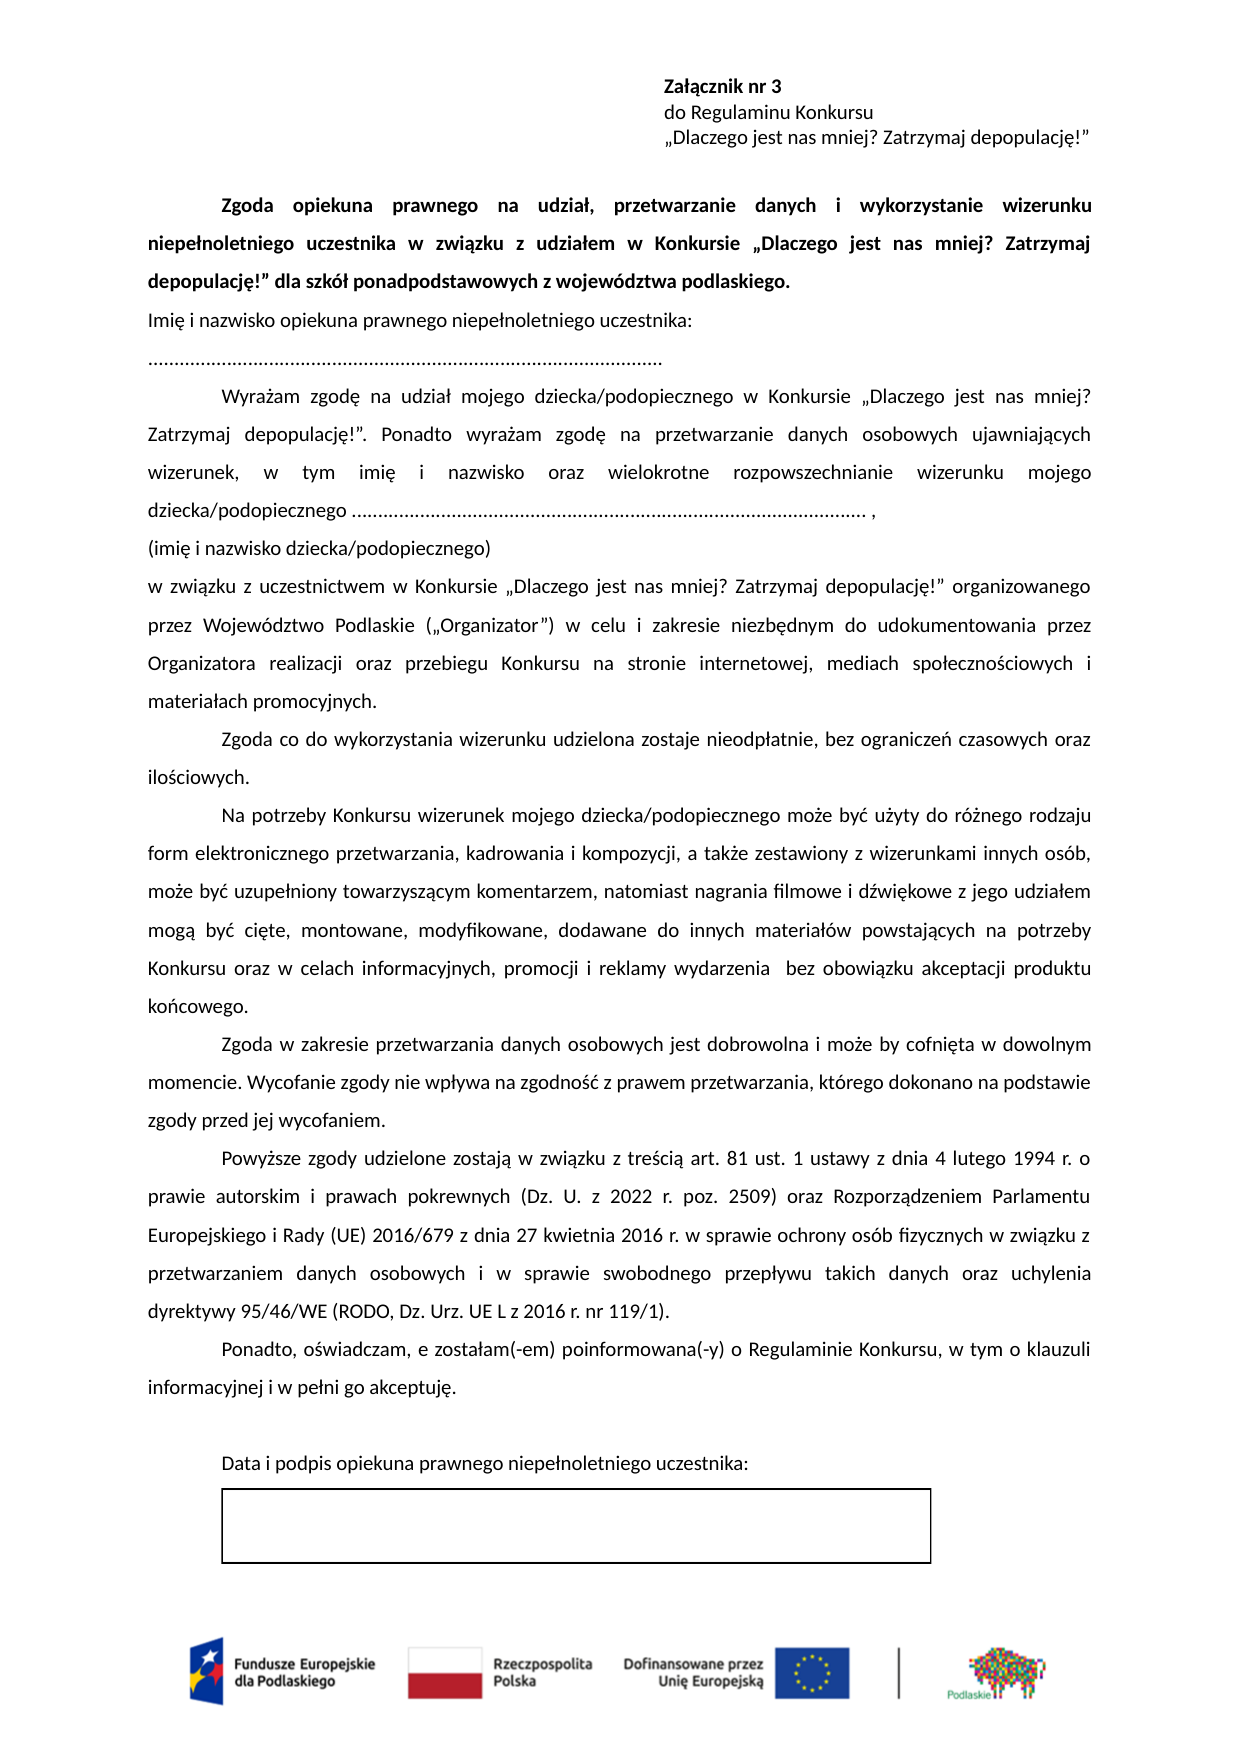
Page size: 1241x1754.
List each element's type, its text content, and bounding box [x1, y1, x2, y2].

text Imię i nazwisko opiekuna prawnego niepełnoletniego uczestnika: [148, 307, 1093, 332]
text w związku z uczestnictwem w Konkursie „Dlaczego jest nas mniej? Zatrzymaj depopulację!” organizowanego przez Województwo Podlaskie („Organizator”) w celu i zakresie niezbędnym do udokumentowania przez Organizatora realizacji oraz przebiegu Konkursu na stronie internetowej, mediach społecznościowych i materiałach promocyjnych. [148, 574, 1093, 713]
text „Dlaczego jest nas mniej? Zatrzymaj depopulację!” [590, 124, 1093, 150]
text Na potrzeby Konkursu wizerunek mojego dziecka/podopiecznego może być użyty do różnego rodzaju form elektronicznego przetwarzania, kadrowania i kompozycji, a także zestawiony z wizerunkami innych osób, może być uzupełniony towarzyszącym komentarzem, natomiast nagrania filmowe i dźwiękowe z jego udziałem mogą być cięte, montowane, modyfikowane, dodawane do innych materiałów powstających na potrzeby Konkursu oraz w celach informacyjnych, promocji i reklamy wydarzenia bez obowiązku akceptacji produktu końcowego. [148, 802, 1093, 1018]
text Data i podpis opiekuna prawnego niepełnoletniego uczestnika: [148, 1451, 1093, 1476]
text Zgoda co do wykorzystania wizerunku udzielona zostaje nieodpłatnie, bez ograniczeń czasowych oraz ilościowych. [148, 726, 1093, 790]
text Ponadto, oświadczam, e zostałam(-em) poinformowana(-y) o Regulaminie Konkursu, w tym o klauzuli informacyjnej i w pełni go akceptuję. [148, 1336, 1093, 1400]
text Zgoda opiekuna prawnego na udział, przetwarzanie danych i wykorzystanie wizerunku niepełnoletniego uczestnika w związku z udziałem w Konkursie „Dlaczego jest nas mniej? Zatrzymaj depopulację!” dla szkół ponadpodstawowych z województwa podlaskiego. [148, 192, 1093, 294]
text do Regulaminu Konkursu [590, 99, 1093, 124]
text Zgoda w zakresie przetwarzania danych osobowych jest dobrowolna i może by cofnięta w dowolnym momencie. Wycofanie zgody nie wpływa na zgodność z prawem przetwarzania, którego dokonano na podstawie zgody przed jej wycofaniem. [148, 1031, 1093, 1133]
text Załącznik nr 3 [590, 74, 1093, 99]
text .................................................................................................. [148, 345, 1093, 370]
text (imię i nazwisko dziecka/podopiecznego) [148, 536, 1093, 561]
text Wyrażam zgodę na udział mojego dziecka/podopiecznego w Konkursie „Dlaczego jest nas mniej? Zatrzymaj depopulację!”. Ponadto wyrażam zgodę na przetwarzanie danych osobowych ujawniających wizerunek, w tym imię i nazwisko oraz wielokrotne rozpowszechnianie wizerunku mojego dziecka/podopiecznego .................................................................................................. , [148, 383, 1093, 523]
text Powyższe zgody udzielone zostają w związku z treścią art. 81 ust. 1 ustawy z dnia 4 lutego 1994 r. o prawie autorskim i prawach pokrewnych (Dz. U. z 2022 r. poz. 2509) oraz Rozporządzeniem Parlamentu Europejskiego i Rady (UE) 2016/679 z dnia 27 kwietnia 2016 r. w sprawie ochrony osób fizycznych w związku z przetwarzaniem danych osobowych i w sprawie swobodnego przepływu takich danych oraz uchylenia dyrektywy 95/46/WE (RODO, Dz. Urz. UE L z 2016 r. nr 119/1). [148, 1146, 1093, 1323]
